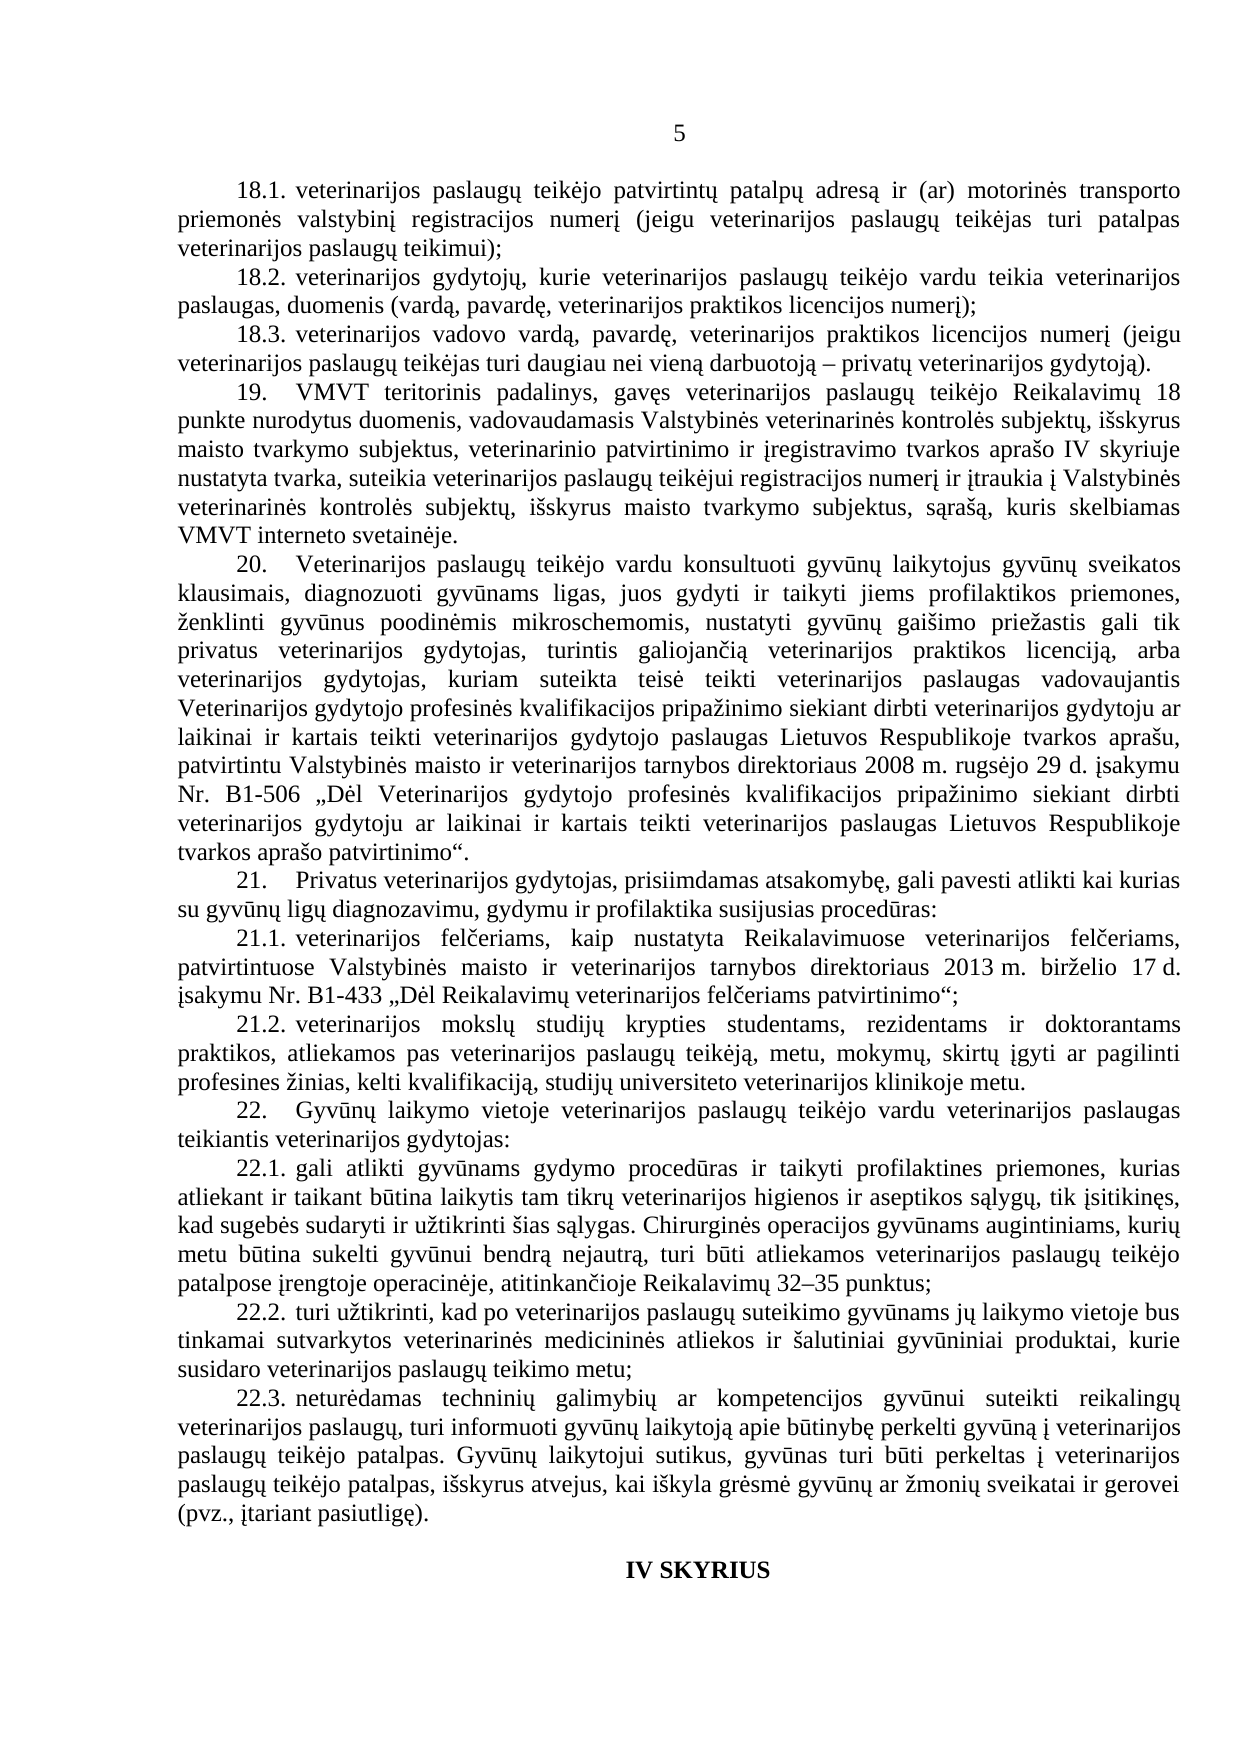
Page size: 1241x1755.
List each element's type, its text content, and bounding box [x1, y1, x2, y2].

text IV SKYRIUS [215, 1556, 1181, 1584]
text 20. Veterinarijos paslaugų teikėjo vardu konsultuoti gyvūnų laikytojus gyvūnų sveikatos klausimais, diagnozuoti gyvūnams ligas, juos gydyti ir taikyti jiems profilaktikos priemones, ženklinti gyvūnus poodinėmis mikroschemomis, nustatyti gyvūnų gaišimo priežastis gali tik privatus veterinarijos gydytojas, turintis galiojančią veterinarijos praktikos licenciją, arba veterinarijos gydytojas, kuriam suteikta teisė teikti veterinarijos paslaugas vadovaujantis Veterinarijos gydytojo profesinės kvalifikacijos pripažinimo siekiant dirbti veterinarijos gydytoju ar laikinai ir kartais teikti veterinarijos gydytojo paslaugas Lietuvos Respublikoje tvarkos aprašu, patvirtintu Valstybinės maisto ir veterinarijos tarnybos direktoriaus 2008 m. rugsėjo 29 d. įsakymu Nr. B1-506 „Dėl Veterinarijos gydytojo profesinės kvalifikacijos pripažinimo siekiant dirbti veterinarijos gydytoju ar laikinai ir kartais teikti veterinarijos paslaugas Lietuvos Respublikoje tvarkos aprašo patvirtinimo“. [177, 549, 1181, 866]
text 18.3. veterinarijos vadovo vardą, pavardę, veterinarijos praktikos licencijos numerį (jeigu veterinarijos paslaugų teikėjas turi daugiau nei vieną darbuotoją – privatų veterinarijos gydytoją). [177, 319, 1181, 377]
text 18.1. veterinarijos paslaugų teikėjo patvirtintų patalpų adresą ir (ar) motorinės transporto priemonės valstybinį registracijos numerį (jeigu veterinarijos paslaugų teikėjas turi patalpas veterinarijos paslaugų teikimui); [177, 176, 1181, 262]
text 18.2. veterinarijos gydytojų, kurie veterinarijos paslaugų teikėjo vardu teikia veterinarijos paslaugas, duomenis (vardą, pavardę, veterinarijos praktikos licencijos numerį); [177, 262, 1181, 319]
text 22.1. gali atlikti gyvūnams gydymo procedūras ir taikyti profilaktines priemones, kurias atliekant ir taikant būtina laikytis tam tikrų veterinarijos higienos ir aseptikos sąlygų, tik įsitikinęs, kad sugebės sudaryti ir užtikrinti šias sąlygas. Chirurginės operacijos gyvūnams augintiniams, kurių metu būtina sukelti gyvūnui bendrą nejautrą, turi būti atliekamos veterinarijos paslaugų teikėjo patalpose įrengtoje operacinėje, atitinkančioje Reikalavimų 32–35 punktus; [177, 1153, 1181, 1297]
text 22.3. neturėdamas techninių galimybių ar kompetencijos gyvūnui suteikti reikalingų veterinarijos paslaugų, turi informuoti gyvūnų laikytoją apie būtinybę perkelti gyvūną į veterinarijos paslaugų teikėjo patalpas. Gyvūnų laikytojui sutikus, gyvūnas turi būti perkeltas į veterinarijos paslaugų teikėjo patalpas, išskyrus atvejus, kai iškyla grėsmė gyvūnų ar žmonių sveikatai ir gerovei (pvz., įtariant pasiutligę). [177, 1383, 1181, 1527]
text 21. Privatus veterinarijos gydytojas, prisiimdamas atsakomybę, gali pavesti atlikti kai kurias su gyvūnų ligų diagnozavimu, gydymu ir profilaktika susijusias procedūras: [177, 866, 1181, 923]
text 22. Gyvūnų laikymo vietoje veterinarijos paslaugų teikėjo vardu veterinarijos paslaugas teikiantis veterinarijos gydytojas: [177, 1096, 1181, 1153]
text 21.2. veterinarijos mokslų studijų krypties studentams, rezidentams ir doktorantams praktikos, atliekamos pas veterinarijos paslaugų teikėją, metu, mokymų, skirtų įgyti ar pagilinti profesines žinias, kelti kvalifikaciją, studijų universiteto veterinarijos klinikoje metu. [177, 1009, 1181, 1096]
text 21.1. veterinarijos felčeriams, kaip nustatyta Reikalavimuose veterinarijos felčeriams, patvirtintuose Valstybinės maisto ir veterinarijos tarnybos direktoriaus 2013 m. birželio 17 d. įsakymu Nr. B1-433 „Dėl Reikalavimų veterinarijos felčeriams patvirtinimo“; [177, 923, 1181, 1009]
text 22.2. turi užtikrinti, kad po veterinarijos paslaugų suteikimo gyvūnams jų laikymo vietoje bus tinkamai sutvarkytos veterinarinės medicininės atliekos ir šalutiniai gyvūniniai produktai, kurie susidaro veterinarijos paslaugų teikimo metu; [177, 1297, 1181, 1383]
text 19. VMVT teritorinis padalinys, gavęs veterinarijos paslaugų teikėjo Reikalavimų 18 punkte nurodytus duomenis, vadovaudamasis Valstybinės veterinarinės kontrolės subjektų, išskyrus maisto tvarkymo subjektus, veterinarinio patvirtinimo ir įregistravimo tvarkos aprašo IV skyriuje nustatyta tvarka, suteikia veterinarijos paslaugų teikėjui registracijos numerį ir įtraukia į Valstybinės veterinarinės kontrolės subjektų, išskyrus maisto tvarkymo subjektus, sąrašą, kuris skelbiamas VMVT interneto svetainėje. [177, 377, 1181, 549]
